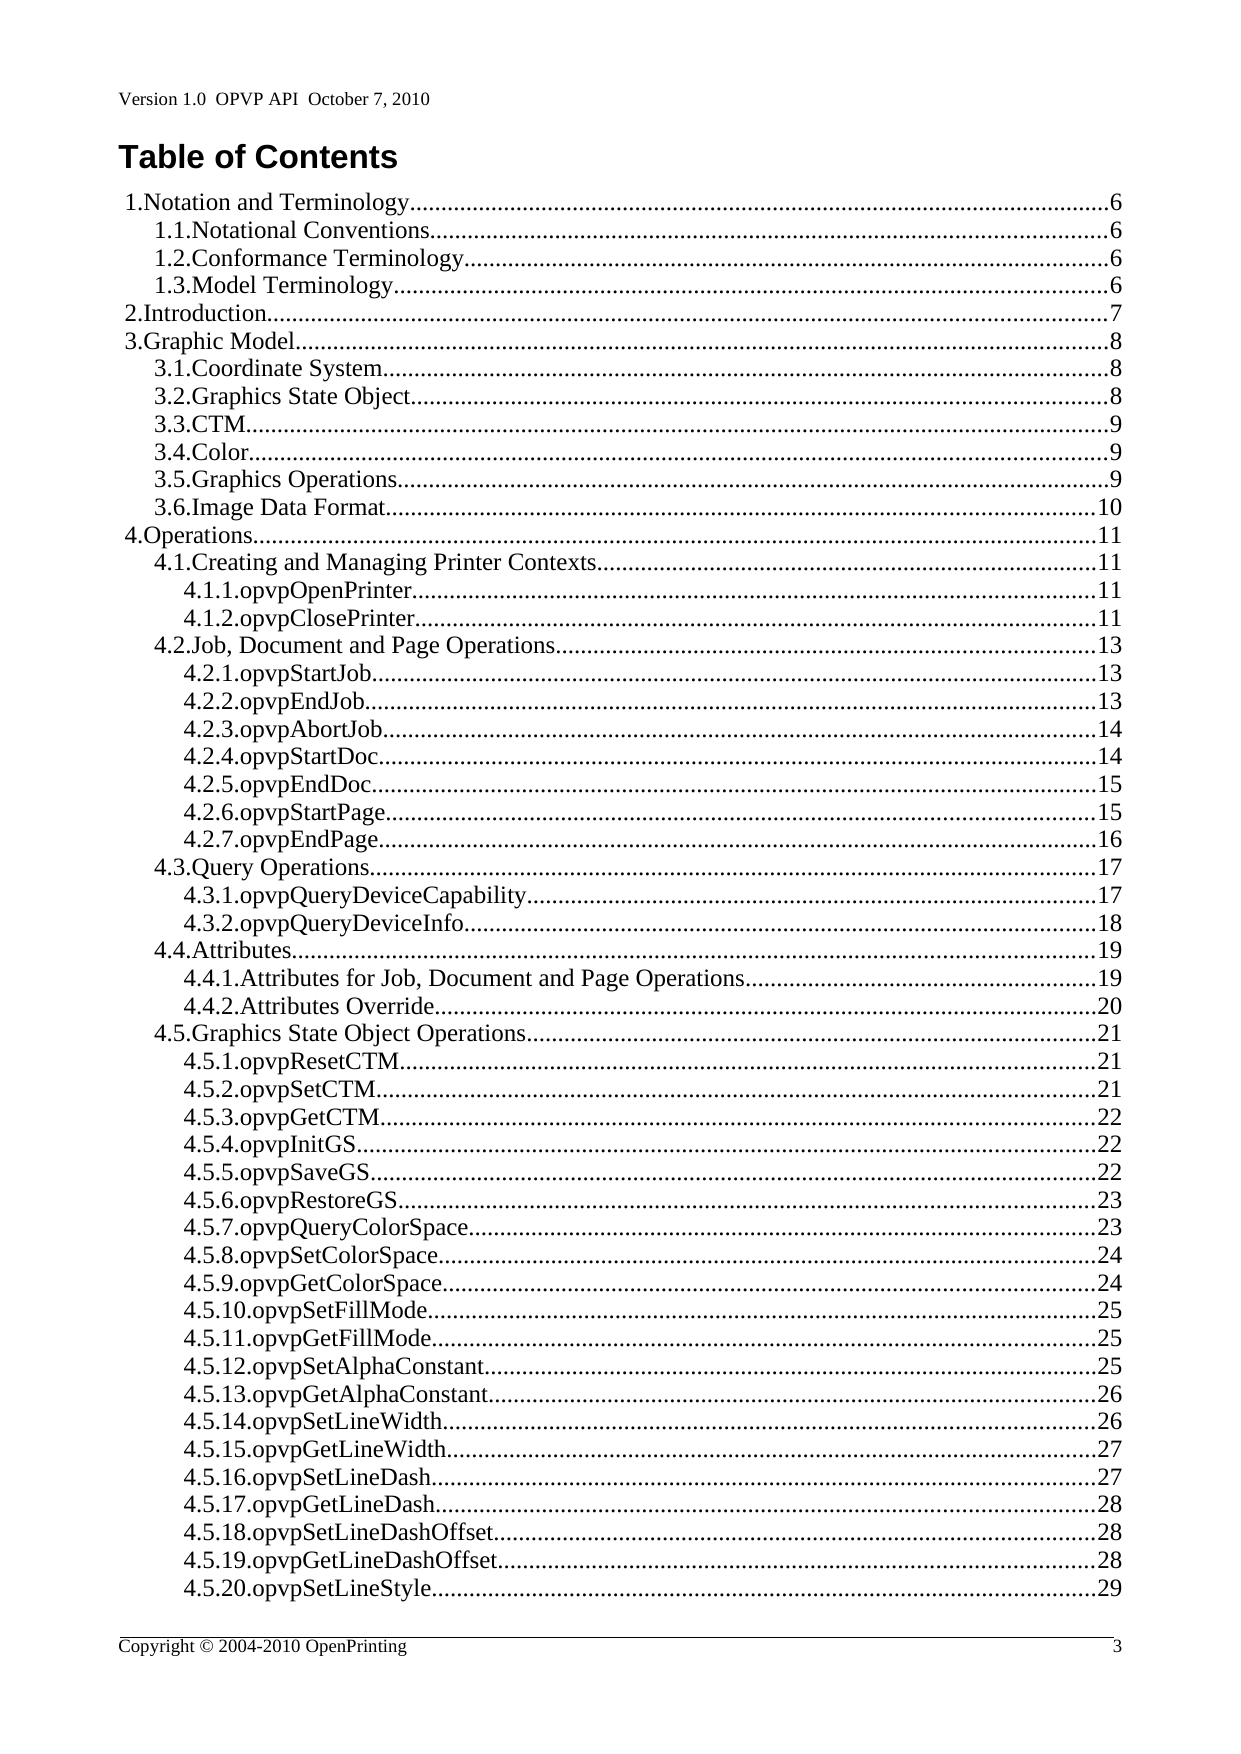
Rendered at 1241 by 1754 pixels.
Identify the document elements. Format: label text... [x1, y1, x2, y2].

text 4.5.8.opvpSetColorSpace 24 [177, 1241, 1122, 1269]
text 4.5.17.opvpGetLineDash 28 [177, 1491, 1122, 1518]
text 3.2.Graphics State Object 8 [148, 382, 1122, 410]
text 4.5.Graphics State Object Operations 21 [148, 1019, 1122, 1047]
text 1.2.Conformance Terminology 6 [148, 244, 1122, 271]
text 4.4.1.Attributes for Job, Document and Page Operations 19 [177, 964, 1122, 992]
text 3.3.CTM 9 [148, 410, 1122, 438]
text 4.5.15.opvpGetLineWidth 27 [177, 1435, 1122, 1463]
text 4.5.4.opvpInitGS 22 [177, 1130, 1122, 1158]
text 2.Introduction 7 [118, 299, 1122, 327]
text 3.5.Graphics Operations 9 [148, 465, 1122, 493]
text 4.5.6.opvpRestoreGS 23 [177, 1186, 1122, 1213]
text 4.5.11.opvpGetFillMode 25 [177, 1324, 1122, 1352]
text 4.5.1.opvpResetCTM 21 [177, 1047, 1122, 1075]
text 4.5.5.opvpSaveGS 22 [177, 1158, 1122, 1186]
text 4.2.4.opvpStartDoc 14 [177, 742, 1122, 770]
text 3.4.Color 9 [148, 438, 1122, 465]
text 4.3.Query Operations 17 [148, 853, 1122, 881]
text 4.5.7.opvpQueryColorSpace 23 [177, 1213, 1122, 1241]
text 4.2.7.opvpEndPage 16 [177, 826, 1122, 853]
text 3.1.Coordinate System 8 [148, 354, 1122, 382]
text 4.1.2.opvpClosePrinter 11 [177, 604, 1122, 632]
text 4.1.1.opvpOpenPrinter 11 [177, 576, 1122, 604]
text 4.2.2.opvpEndJob 13 [177, 687, 1122, 715]
subtitle Table of Contents [118, 139, 1122, 176]
text 4.5.13.opvpGetAlphaConstant 26 [177, 1380, 1122, 1407]
text 4.2.Job, Document and Page Operations 13 [148, 632, 1122, 659]
text 4.5.12.opvpSetAlphaConstant 25 [177, 1352, 1122, 1380]
text 4.4.2.Attributes Override 20 [177, 992, 1122, 1019]
text 1.3.Model Terminology 6 [148, 271, 1122, 299]
text 4.3.1.opvpQueryDeviceCapability 17 [177, 881, 1122, 909]
text 4.5.9.opvpGetColorSpace 24 [177, 1269, 1122, 1297]
text 4.5.18.opvpSetLineDashOffset 28 [177, 1518, 1122, 1546]
text 4.5.2.opvpSetCTM 21 [177, 1075, 1122, 1103]
text 1.1.Notational Conventions 6 [148, 216, 1122, 244]
text 4.1.Creating and Managing Printer Contexts 11 [148, 548, 1122, 576]
text 1.Notation and Terminology 6 [118, 188, 1122, 216]
text 4.5.14.opvpSetLineWidth 26 [177, 1407, 1122, 1435]
text 4.4.Attributes 19 [148, 936, 1122, 964]
text 4.5.3.opvpGetCTM 22 [177, 1103, 1122, 1130]
text 4.5.20.opvpSetLineStyle 29 [177, 1574, 1122, 1601]
text 4.5.10.opvpSetFillMode 25 [177, 1297, 1122, 1324]
text 4.5.19.opvpGetLineDashOffset 28 [177, 1546, 1122, 1574]
text 4.Operations 11 [118, 521, 1122, 548]
text 4.3.2.opvpQueryDeviceInfo 18 [177, 909, 1122, 936]
text 3.Graphic Model 8 [118, 327, 1122, 354]
text 4.2.5.opvpEndDoc 15 [177, 770, 1122, 798]
text 3.6.Image Data Format 10 [148, 493, 1122, 521]
text 4.5.16.opvpSetLineDash 27 [177, 1463, 1122, 1491]
text 4.2.3.opvpAbortJob 14 [177, 715, 1122, 742]
text 4.2.1.opvpStartJob 13 [177, 659, 1122, 687]
text 4.2.6.opvpStartPage 15 [177, 798, 1122, 826]
